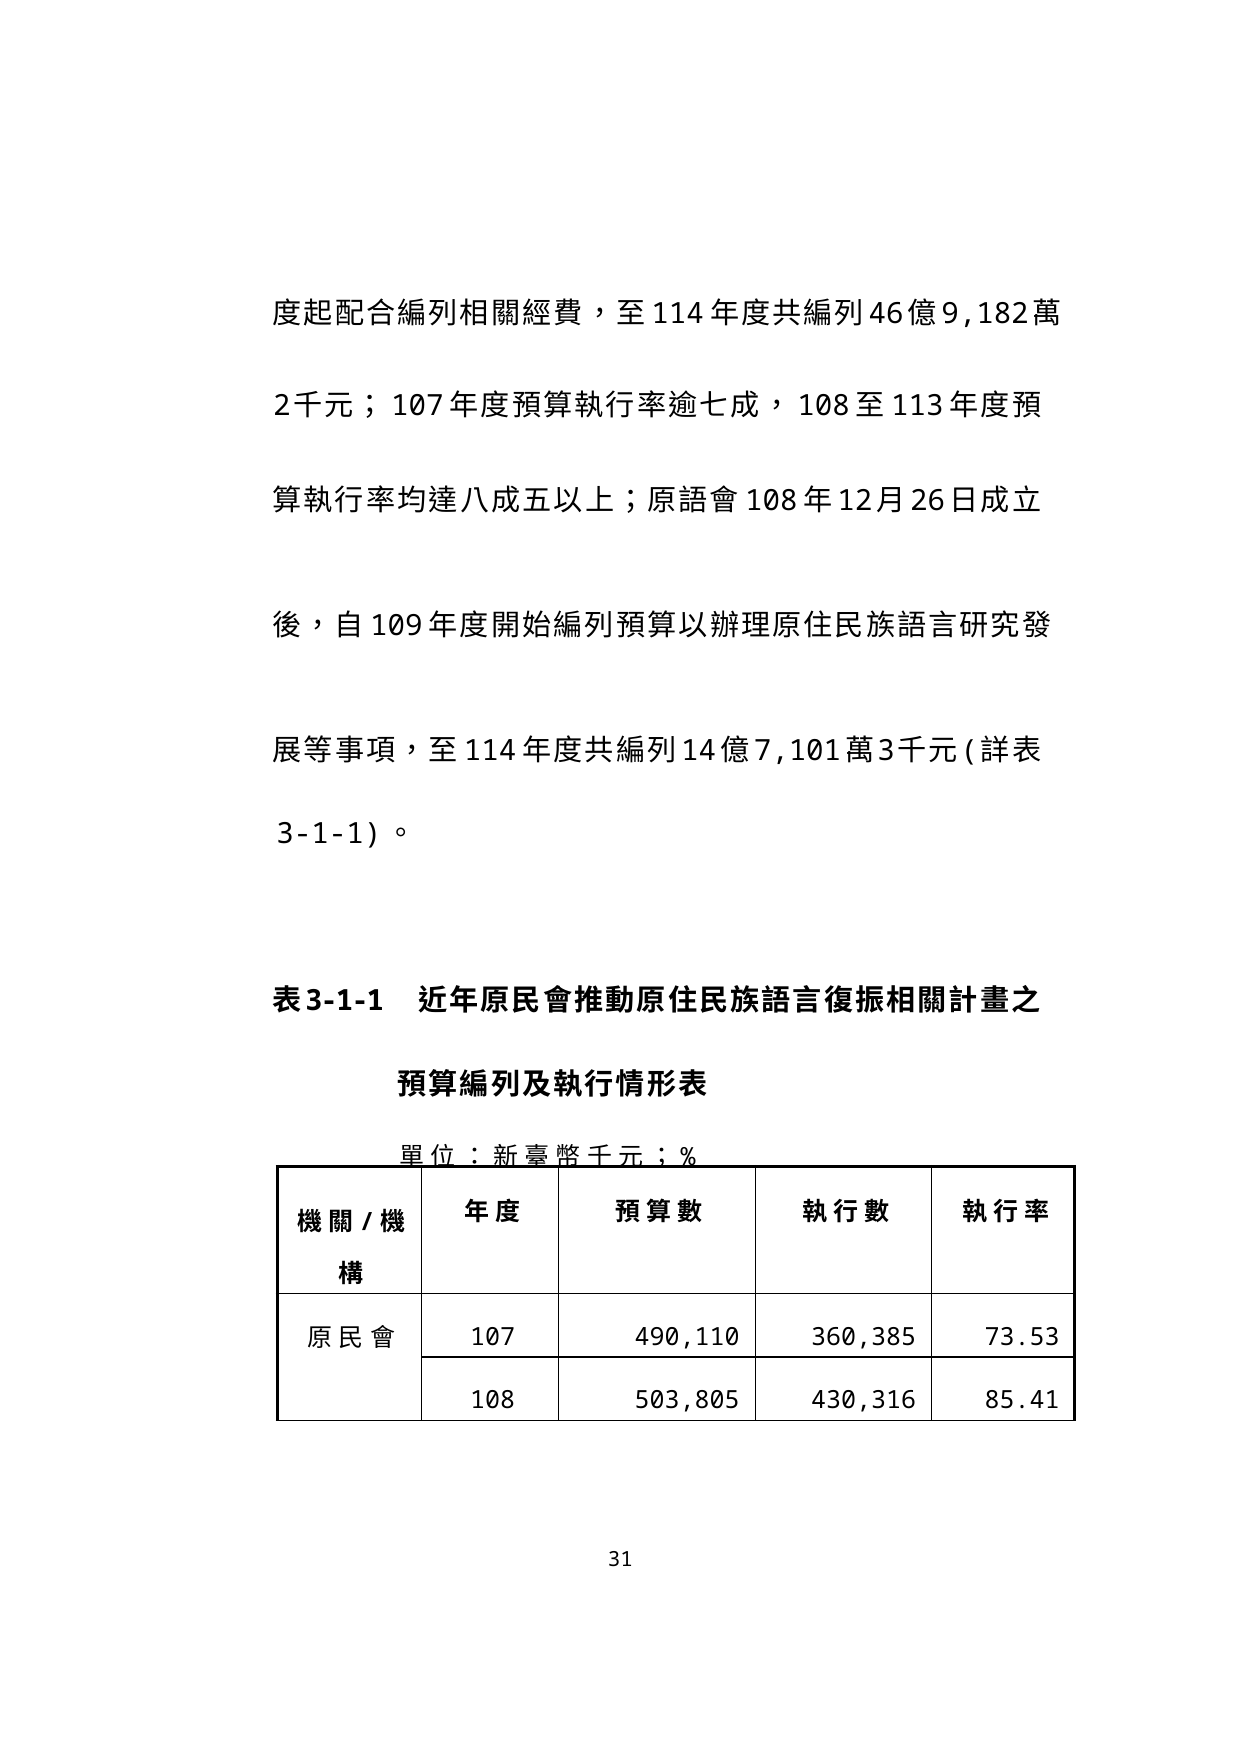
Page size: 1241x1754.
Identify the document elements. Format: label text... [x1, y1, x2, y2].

table_cell 430,316 [756, 1358, 931, 1420]
table_header 年度 [422, 1168, 558, 1293]
table_header 預算數 [559, 1168, 755, 1293]
table_cell 503,805 [559, 1358, 755, 1420]
table_cell 85.41 [932, 1358, 1073, 1420]
table_cell 360,385 [756, 1294, 931, 1356]
table_cell 107 [422, 1294, 558, 1356]
table_header 執行數 [756, 1168, 931, 1293]
table_cell 原民會 [279, 1294, 421, 1420]
table_cell 108 [422, 1358, 558, 1420]
table_cell 73.53 [932, 1294, 1073, 1356]
table_header 執行率 [932, 1168, 1073, 1293]
table_cell 490,110 [559, 1294, 755, 1356]
text 表3-1-1 近年原民會推動原住民族語言復振相關計畫之預算編列及執行情形表 單位：新臺幣千元；% [264, 915, 1063, 1165]
text 度起配合編列相關經費，至114年度共編列46億9,182萬2千元；107年度預算執行率逾七成，108至113年度預算執行率均達八成五以上；原語會108年12月26日成立後，自109年度開始編列預算以辦理原住民族語言研究發展等事項，至114年度共編列14億7,101萬3千元(詳表3-1-1)。 [266, 227, 1063, 852]
table_header 機關/機構 [279, 1168, 421, 1293]
